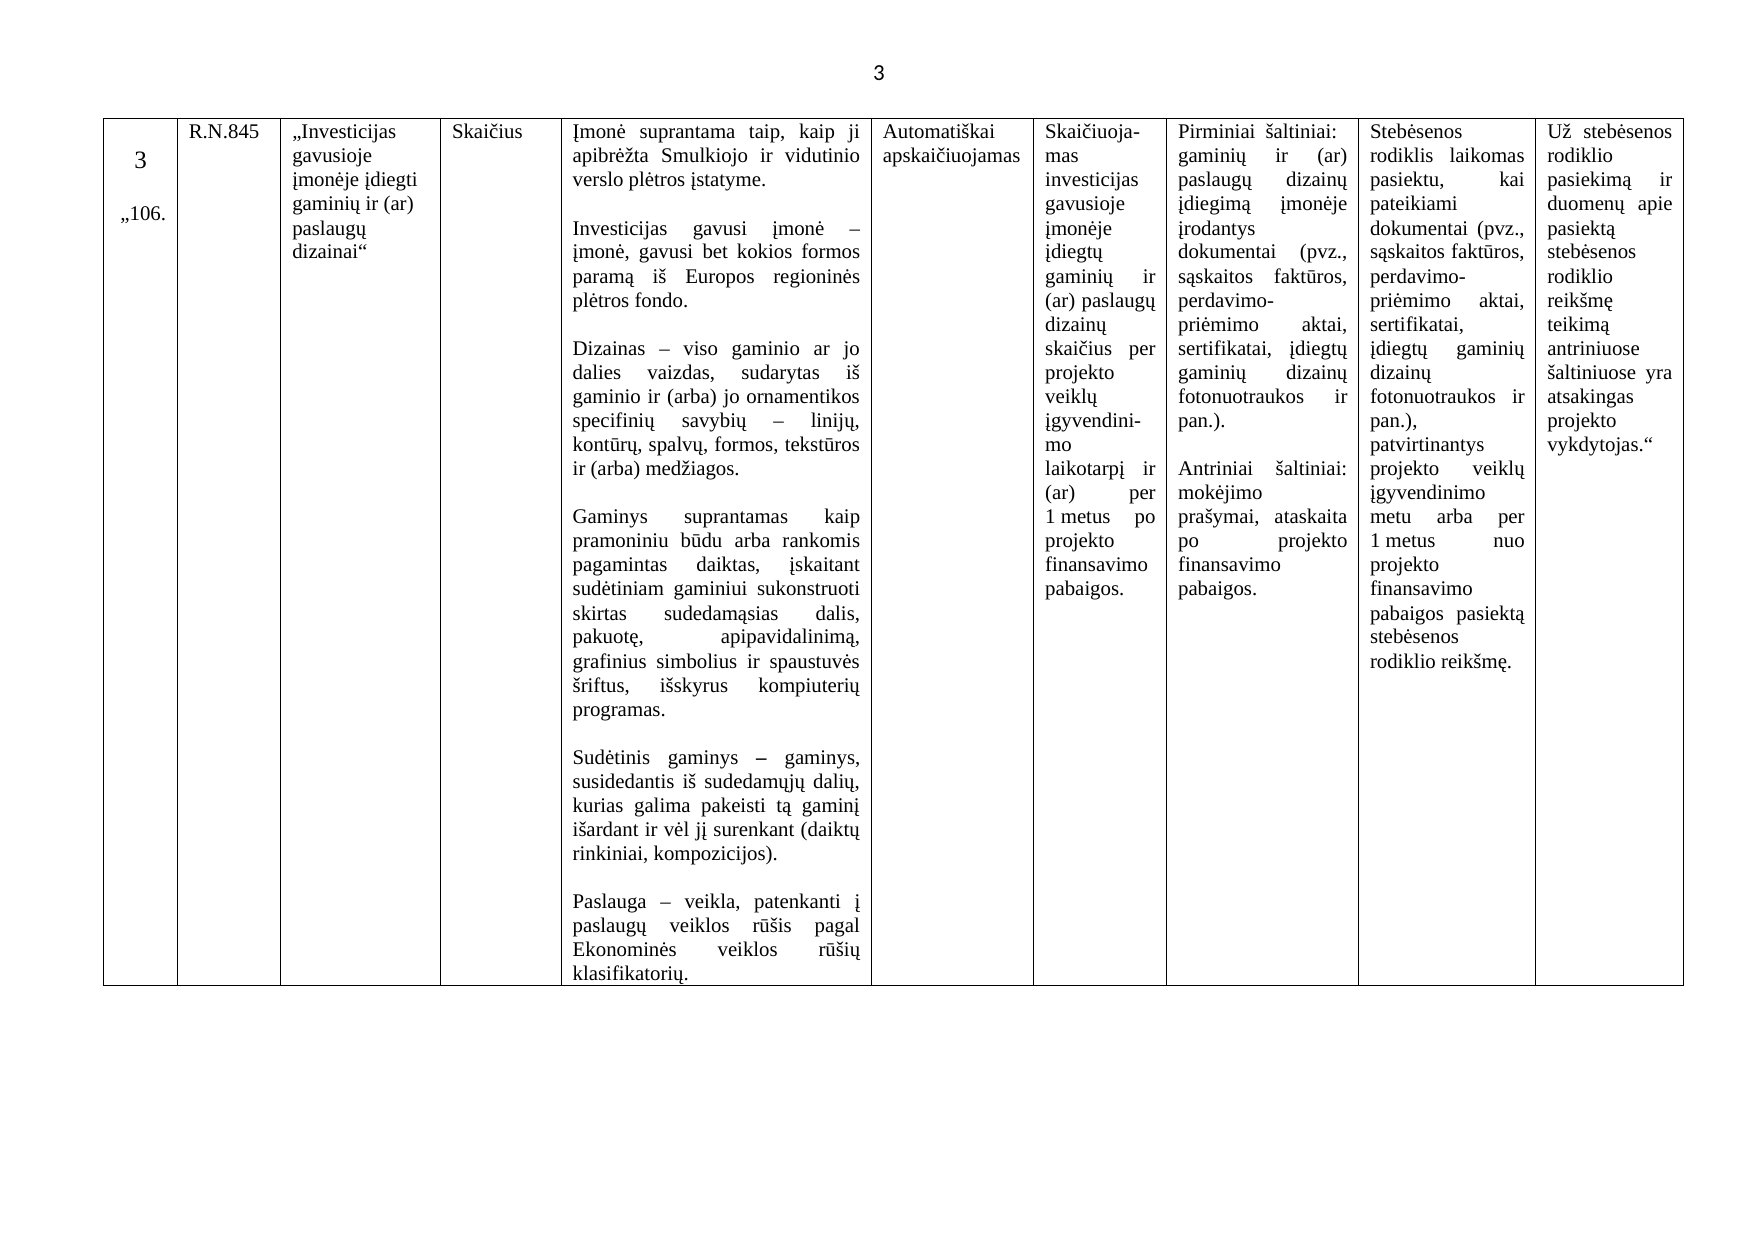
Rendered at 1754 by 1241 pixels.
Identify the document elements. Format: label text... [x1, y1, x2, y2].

table_header Skaičius [441, 119, 561, 985]
table_header „Investicijas gavusioje įmonėje įdiegti gaminių ir (ar) paslaugų dizainai“ [281, 119, 440, 985]
table_header R.N.845 [178, 119, 280, 985]
table_header Už stebėsenos rodiklio pasiekimą ir duomenų apie pasiektą stebėsenos rodiklio reikšmę teikimą antriniuose šaltiniuose yra atsakingas projekto vykdytojas.“ [1536, 119, 1683, 985]
table_header Automatiškai apskaičiuojamas [872, 119, 1033, 985]
table_header Įmonė suprantama taip, kaip ji apibrėžta Smulkiojo ir vidutinio verslo plėtros įstatyme. Investicijas gavusi įmonė – įmonė, gavusi bet kokios formos paramą iš Europos regioninės plėtros fondo. Dizainas – viso gaminio ar jo dalies vaizdas, sudarytas iš gaminio ir (arba) jo ornamentikos specifinių savybių – linijų, kontūrų, spalvų, formos, tekstūros ir (arba) medžiagos. Gaminys suprantamas kaip pramoniniu būdu arba rankomis pagamintas daiktas, įskaitant sudėtiniam gaminiui sukonstruoti skirtas sudedamąsias dalis, pakuotę, apipavidalinimą, grafinius simbolius ir spaustuvės šriftus, išskyrus kompiuterių programas. Sudėtinis gaminys – gaminys, susidedantis iš sudedamųjų dalių, kurias galima pakeisti tą gaminį išardant ir vėl jį surenkant (daiktų rinkiniai, kompozicijos). Paslauga – veikla, patenkanti į paslaugų veiklos rūšis pagal Ekonominės veiklos rūšių klasifikatorių. [562, 119, 871, 985]
table_header Skaičiuoja-mas investicijas gavusioje įmonėje įdiegtų gaminių ir (ar) paslaugų dizainų skaičius per projekto veiklų įgyvendini-mo laikotarpį ir (ar) per 1 metus po projekto finansavimo pabaigos. [1034, 119, 1166, 985]
table_header Pirminiai šaltiniai: gaminių ir (ar) paslaugų dizainų įdiegimą įmonėje įrodantys dokumentai (pvz., sąskaitos faktūros, perdavimo-priėmimo aktai, sertifikatai, įdiegtų gaminių dizainų fotonuotraukos ir pan.). Antriniai šaltiniai: mokėjimo prašymai, ataskaita po projekto finansavimo pabaigos. [1167, 119, 1358, 985]
table_header Stebėsenos rodiklis laikomas pasiektu, kai pateikiami dokumentai (pvz., sąskaitos faktūros, perdavimo-priėmimo aktai, sertifikatai, įdiegtų gaminių dizainų fotonuotraukos ir pan.), patvirtinantys projekto veiklų įgyvendinimo metu arba per 1 metus nuo projekto finansavimo pabaigos pasiektą stebėsenos rodiklio reikšmę. [1359, 119, 1535, 985]
table_header 3 „106. [104, 119, 177, 985]
